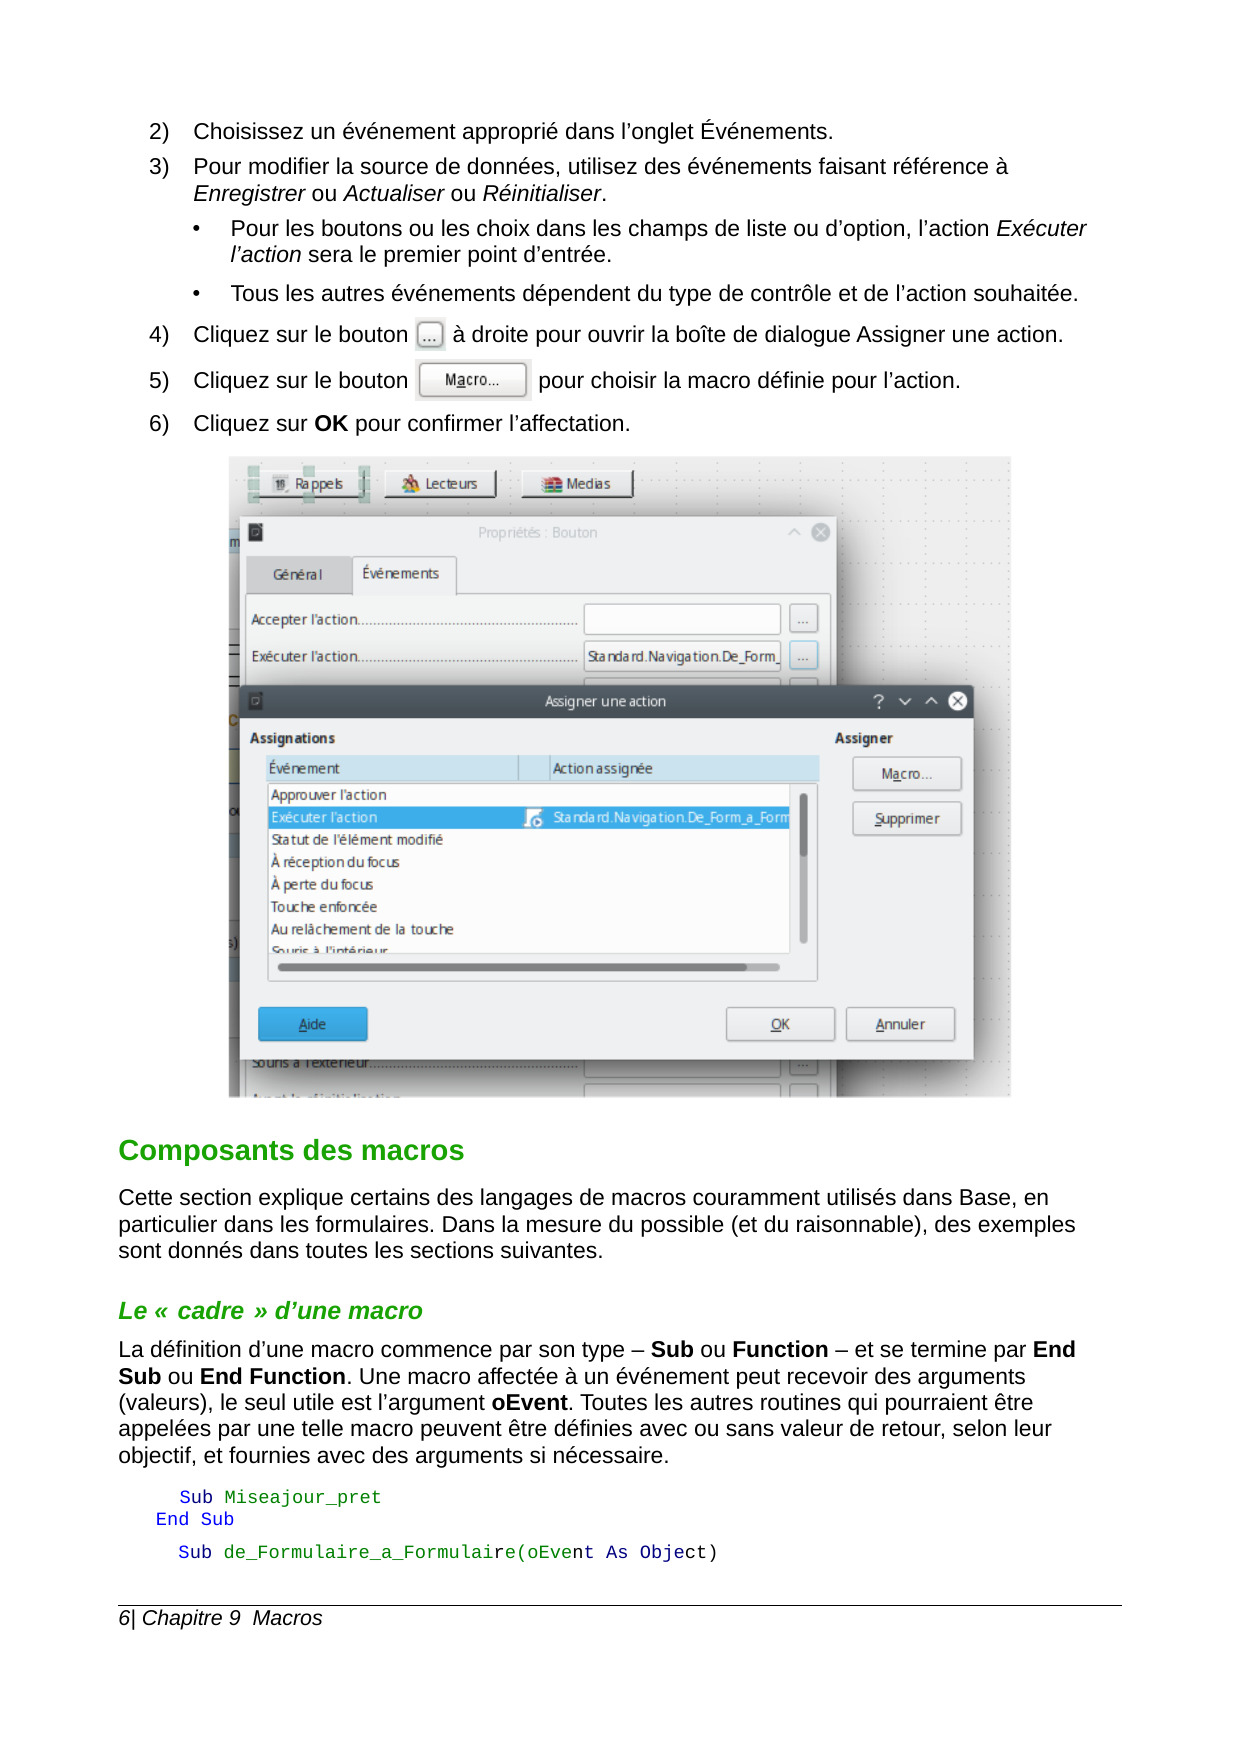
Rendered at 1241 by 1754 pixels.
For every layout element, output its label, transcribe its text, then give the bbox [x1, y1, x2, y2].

text ￹￹Sub de_Formulaire_a_Formulaire(oEvent As Object) [156, 1543, 1122, 1564]
subtitle Composants des macros [118, 1133, 1122, 1167]
list Pour modifier la source de données, utilisez des événements faisant référence à Enregistrer ou Actualiser ou Réinitialiser. [169, 153, 1122, 206]
text La définition d’une macro commence par son type – Sub ou Function – et se termine par End Sub ou End Function. Une macro affectée à un événement peut recevoir des arguments (valeurs), le seul utile est l’argument oEvent. Toutes les autres routines qui pourraient être appelées par une telle macro peuvent être définies avec ou sans valeur de retour, selon leur objectif, et fournies avec des arguments si nécessaire. [118, 1336, 1122, 1468]
subtitle Le « cadre » d’une macro [118, 1296, 1122, 1324]
list pour choisir la macro définie pour l’action. [532, 359, 1122, 401]
list à droite pour ouvrir la boîte de dialogue Assigner une action. [447, 318, 1122, 351]
picture [414, 317, 447, 351]
list Cliquez sur le bouton [169, 318, 414, 351]
text End Sub [156, 1509, 1122, 1531]
text Cette section explique certains des langages de macros couramment utilisés dans Base, en particulier dans les formulaires. Dans la mesure du possible (et du raisonnable), des exemples sont donnés dans toutes les sections suivantes. [118, 1184, 1122, 1263]
text ￹￹Sub Miseajour_pret [156, 1486, 1122, 1509]
picture [414, 359, 532, 401]
list Tous les autres événements dépendent du type de contrôle et de l’action souhaitée. [192, 279, 1122, 306]
list Choisissez un événement approprié dans l’onglet Événements. [169, 118, 1122, 144]
list Cliquez sur OK pour confirmer l’affectation. [169, 409, 1122, 436]
list Cliquez sur le bouton [169, 359, 414, 401]
list Pour les boutons ou les choix dans les champs de liste ou d’option, l’action Exécuter l’action sera le premier point d’entrée. [192, 215, 1122, 268]
